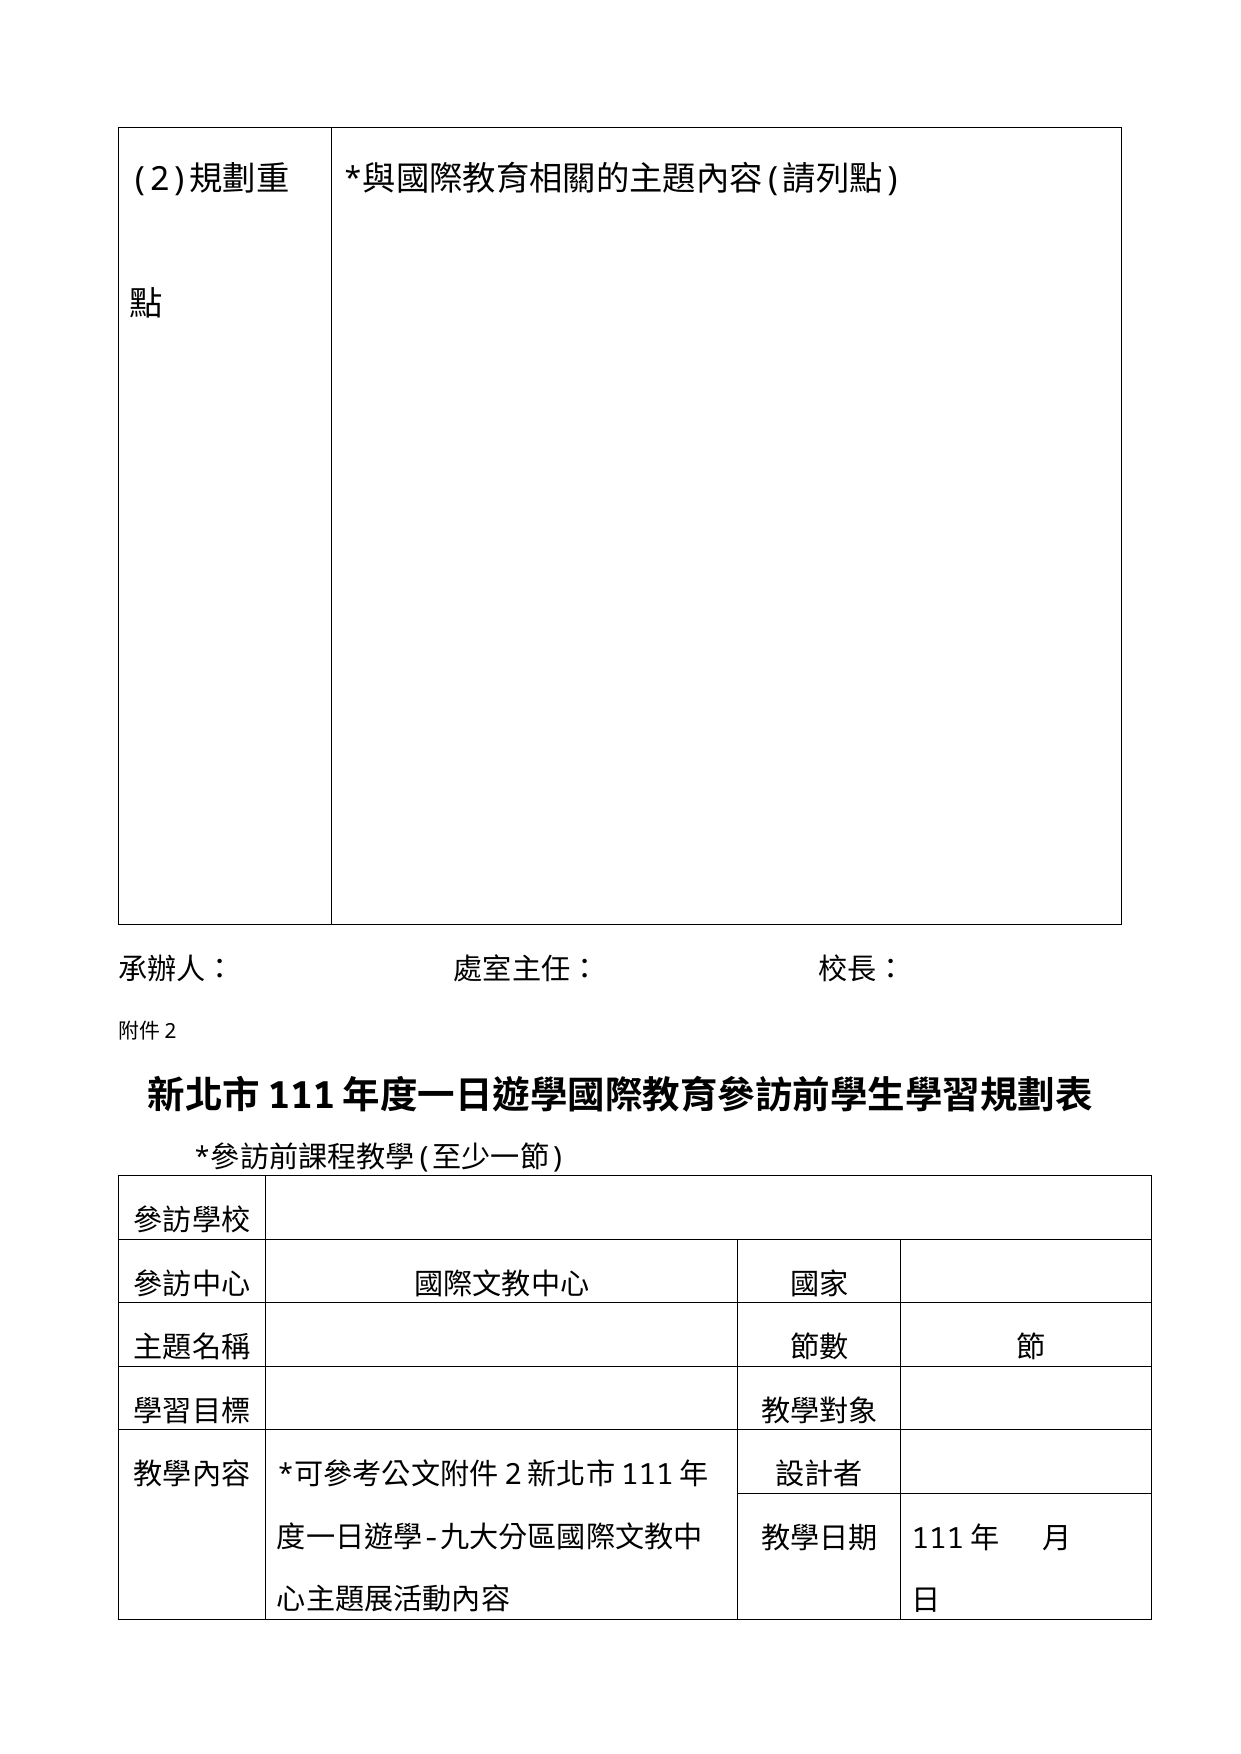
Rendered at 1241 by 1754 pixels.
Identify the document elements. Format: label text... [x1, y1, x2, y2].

table_cell 參訪中心 [119, 1240, 265, 1302]
table_cell 教學內容 [119, 1430, 265, 1619]
table_cell [266, 1367, 737, 1429]
table_cell 學習目標 [119, 1367, 265, 1429]
table_cell 節 [901, 1303, 1151, 1366]
table_cell 國際文教中心 [266, 1240, 737, 1302]
text 新北市111年度一日遊學國際教育參訪前學生學習規劃表 [118, 1050, 1122, 1113]
table_cell 111年 月 日 [901, 1494, 1151, 1619]
text 附件2 [118, 988, 1122, 1050]
table_cell *可參考公文附件2新北市111年度一日遊學-九大分區國際文教中心主題展活動內容 [266, 1430, 737, 1619]
table_cell 節數 [738, 1303, 900, 1366]
table_cell (2)規劃重點 [119, 128, 331, 924]
text *參訪前課程教學(至少一節) [193, 1113, 1122, 1175]
table_header [266, 1176, 1151, 1239]
table_cell 教學日期 [738, 1494, 900, 1619]
table_cell *與國際教育相關的主題內容(請列點) [332, 128, 1121, 924]
table_cell 教學對象 [738, 1367, 900, 1429]
table_cell 主題名稱 [119, 1303, 265, 1366]
table_header 參訪學校 [119, 1176, 265, 1239]
table_cell 設計者 [738, 1430, 900, 1493]
text 承辦人： 處室主任： 校長： [118, 925, 1122, 988]
table_cell [901, 1367, 1151, 1429]
table_cell [901, 1240, 1151, 1302]
table_cell [266, 1303, 737, 1366]
table_cell [901, 1430, 1151, 1493]
table_cell 國家 [738, 1240, 900, 1302]
